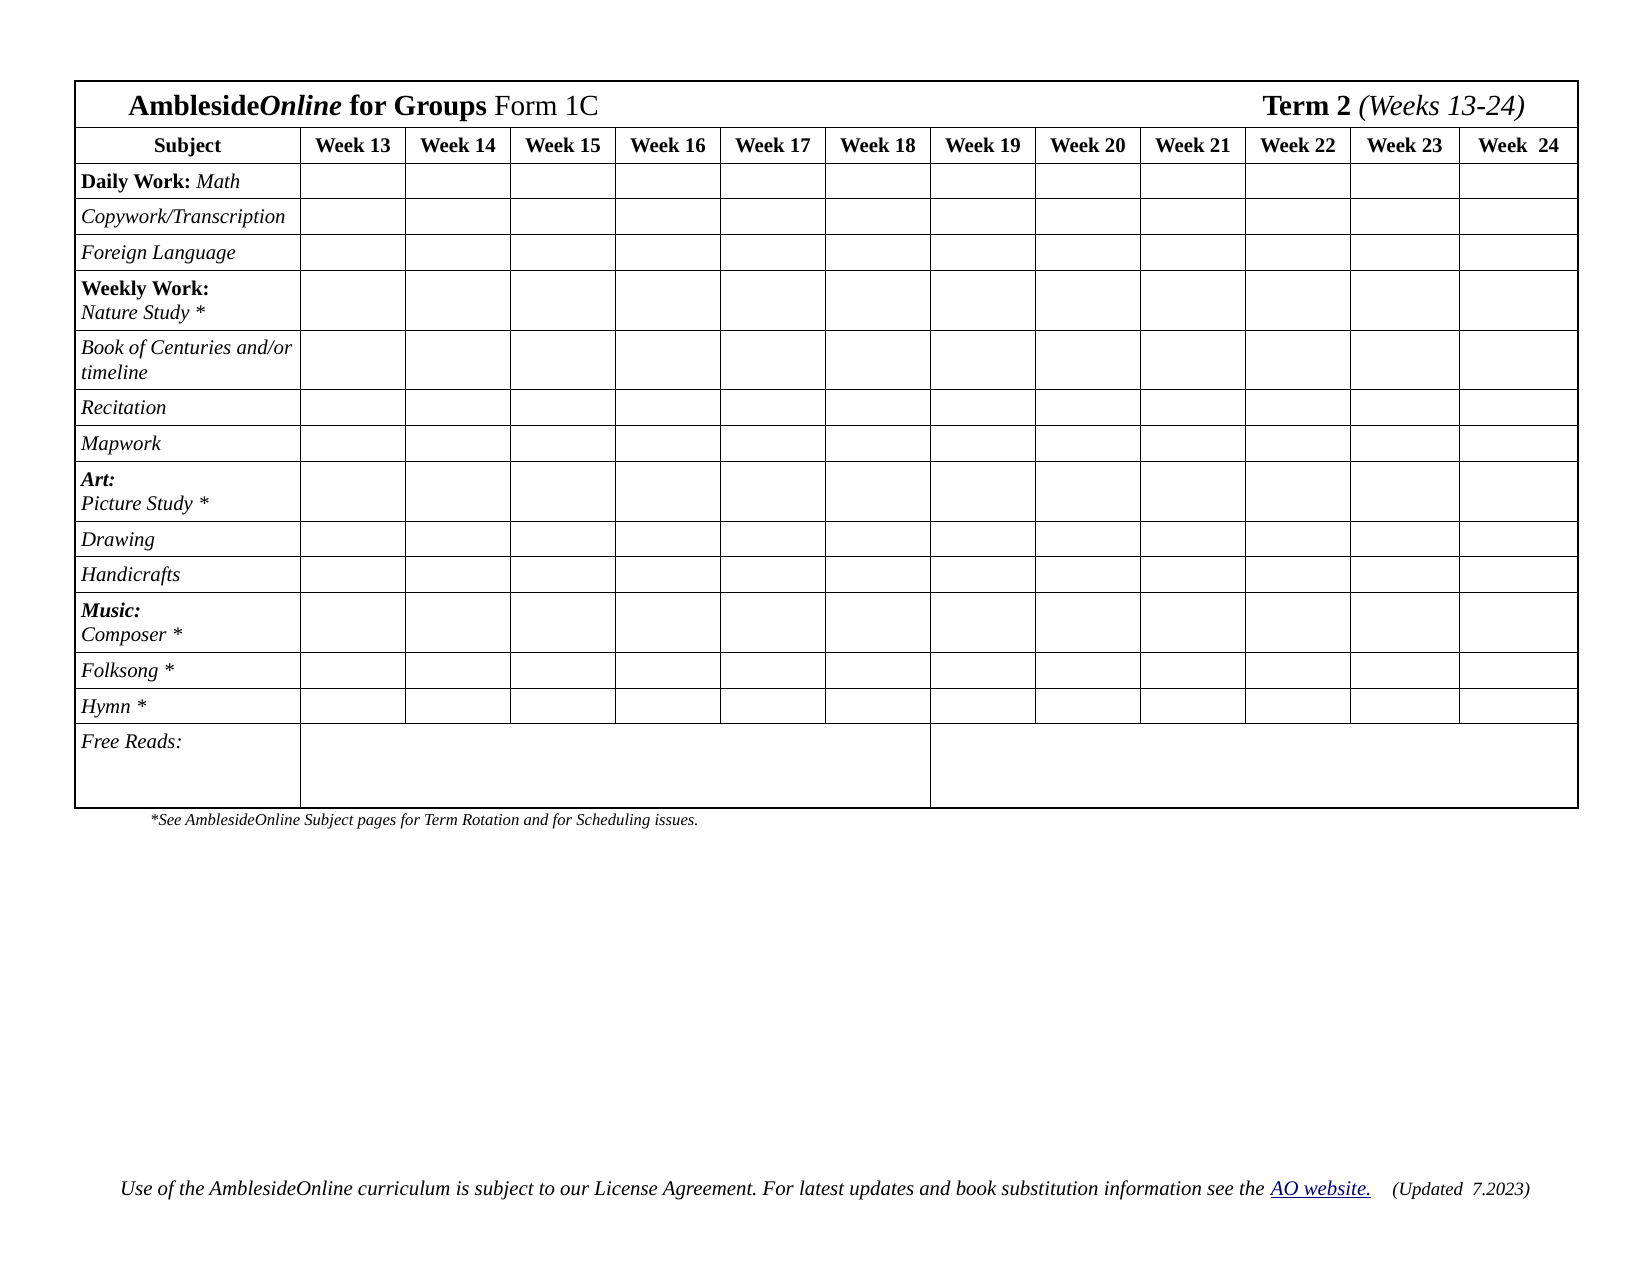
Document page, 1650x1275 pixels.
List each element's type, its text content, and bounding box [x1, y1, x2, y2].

table_cell [301, 164, 405, 198]
table_cell [1141, 557, 1245, 592]
table_cell Art: Picture Study * [76, 462, 300, 521]
table_cell Week 21 [1141, 128, 1245, 163]
table_cell [826, 271, 930, 329]
table_cell [301, 724, 930, 807]
table_cell Week 20 [1036, 128, 1140, 163]
table_cell [301, 593, 405, 652]
table_cell [616, 522, 720, 556]
table_cell [931, 426, 1035, 461]
table_cell [1351, 271, 1459, 329]
table_cell [1246, 271, 1350, 329]
table_cell [511, 522, 615, 556]
table_cell [826, 593, 930, 652]
table_cell [721, 331, 825, 389]
table_cell [406, 593, 510, 652]
table_header AmblesideOnline for Groups Form 1C Term 2 (Weeks 13-24) [76, 82, 1577, 127]
table_cell [511, 689, 615, 723]
table_cell [511, 462, 615, 521]
table_cell [1351, 199, 1459, 234]
table_cell [1036, 653, 1140, 688]
table_cell [1246, 199, 1350, 234]
table_cell [826, 164, 930, 198]
table_cell [511, 593, 615, 652]
table_cell [1351, 653, 1459, 688]
table_cell [826, 522, 930, 556]
table_cell [616, 653, 720, 688]
table_cell [931, 462, 1035, 521]
table_cell [511, 235, 615, 270]
table_cell Free Reads: [76, 724, 300, 807]
table_cell Book of Centuries and/or timeline [76, 331, 300, 389]
table_cell [826, 235, 930, 270]
table_cell [406, 426, 510, 461]
table_cell [1141, 271, 1245, 329]
table_cell [931, 653, 1035, 688]
table_cell [1246, 689, 1350, 723]
table_cell [826, 199, 930, 234]
table_cell [721, 390, 825, 425]
table_cell [1141, 235, 1245, 270]
table_cell [721, 462, 825, 521]
table_cell [301, 689, 405, 723]
table_cell [1246, 462, 1350, 521]
table_cell [1351, 164, 1459, 198]
table_cell [301, 235, 405, 270]
table_cell [406, 522, 510, 556]
table_cell [406, 164, 510, 198]
table_cell [616, 390, 720, 425]
table_cell [721, 593, 825, 652]
table_cell Week 22 [1246, 128, 1350, 163]
table_cell [1036, 271, 1140, 329]
table_cell [1036, 390, 1140, 425]
table_cell [301, 522, 405, 556]
table_cell [511, 164, 615, 198]
table_cell [826, 426, 930, 461]
table_cell [931, 235, 1035, 270]
text *See AmblesideOnline Subject pages for Term Rotation and for Scheduling issues. [150, 809, 1575, 828]
table_cell Weekly Work: Nature Study * [76, 271, 300, 329]
table_cell [1036, 522, 1140, 556]
table_cell [1460, 557, 1577, 592]
table_cell [1460, 331, 1577, 389]
table_cell Hymn * [76, 689, 300, 723]
table_cell [826, 390, 930, 425]
table_cell [1141, 199, 1245, 234]
table_cell [1460, 390, 1577, 425]
table_cell [721, 426, 825, 461]
table_cell [1036, 426, 1140, 461]
table_cell [721, 235, 825, 270]
table_cell [511, 331, 615, 389]
table_cell [1351, 390, 1459, 425]
table_cell [931, 390, 1035, 425]
table_cell [406, 653, 510, 688]
table_cell [1036, 235, 1140, 270]
table_cell [931, 724, 1577, 807]
table_cell [1460, 689, 1577, 723]
table_cell [301, 557, 405, 592]
table_cell Week 24 [1460, 128, 1577, 163]
table_cell Week 18 [826, 128, 930, 163]
table_cell [406, 462, 510, 521]
table_cell [1460, 199, 1577, 234]
table_cell [1460, 235, 1577, 270]
table_cell [1460, 462, 1577, 521]
table_cell Copywork/Transcription [76, 199, 300, 234]
table_cell [1351, 235, 1459, 270]
table_cell [1141, 653, 1245, 688]
table_cell [1141, 426, 1245, 461]
table_cell [931, 593, 1035, 652]
table_cell [1036, 199, 1140, 234]
table_cell Subject [76, 128, 300, 163]
table_cell [1460, 593, 1577, 652]
table_cell [511, 653, 615, 688]
table_cell Week 16 [616, 128, 720, 163]
table_cell [1036, 593, 1140, 652]
table_cell [616, 271, 720, 329]
table_cell [616, 689, 720, 723]
table_cell Folksong * [76, 653, 300, 688]
table_cell [1036, 689, 1140, 723]
table_cell [1141, 390, 1245, 425]
table_cell [616, 235, 720, 270]
table_cell [1246, 522, 1350, 556]
table_cell Handicrafts [76, 557, 300, 592]
table_cell [1141, 331, 1245, 389]
table_cell [721, 164, 825, 198]
table_cell [931, 557, 1035, 592]
table_cell [511, 557, 615, 592]
table_cell [1460, 426, 1577, 461]
table_cell [301, 199, 405, 234]
table_cell [301, 426, 405, 461]
table_cell [826, 331, 930, 389]
table_cell [721, 522, 825, 556]
table_cell [826, 689, 930, 723]
table_cell [1460, 271, 1577, 329]
table_cell [931, 689, 1035, 723]
table_cell [1036, 557, 1140, 592]
table_cell [931, 199, 1035, 234]
table_cell [1246, 593, 1350, 652]
table_cell [1246, 235, 1350, 270]
table_cell [616, 426, 720, 461]
table_cell [616, 331, 720, 389]
table_cell [721, 689, 825, 723]
table_cell Week 15 [511, 128, 615, 163]
table_cell Week 14 [406, 128, 510, 163]
table_cell [511, 390, 615, 425]
table_cell [301, 271, 405, 329]
table_cell [406, 199, 510, 234]
table_cell [931, 331, 1035, 389]
table_cell [1460, 522, 1577, 556]
table_cell [406, 689, 510, 723]
table_cell [1246, 426, 1350, 461]
table_cell Recitation [76, 390, 300, 425]
table_cell [721, 653, 825, 688]
table_cell [1246, 164, 1350, 198]
table_cell [616, 199, 720, 234]
table_cell Week 17 [721, 128, 825, 163]
table_cell [931, 522, 1035, 556]
table_cell [1351, 557, 1459, 592]
table_cell [826, 653, 930, 688]
table_cell [1141, 462, 1245, 521]
table_cell [301, 653, 405, 688]
table_cell [1036, 164, 1140, 198]
table_cell [826, 557, 930, 592]
table_cell [406, 235, 510, 270]
table_cell Week 19 [931, 128, 1035, 163]
table_cell [721, 199, 825, 234]
table_cell [1351, 426, 1459, 461]
table_cell [406, 331, 510, 389]
table_cell [1141, 164, 1245, 198]
table_cell [1246, 331, 1350, 389]
table_cell [1246, 390, 1350, 425]
table_cell Week 13 [301, 128, 405, 163]
table_cell [931, 271, 1035, 329]
table_cell [616, 164, 720, 198]
table_cell Drawing [76, 522, 300, 556]
table_cell [1141, 522, 1245, 556]
table_cell [301, 331, 405, 389]
table_cell [406, 557, 510, 592]
table_cell [721, 271, 825, 329]
table_cell [1036, 331, 1140, 389]
table_cell Week 23 [1351, 128, 1459, 163]
table_cell [616, 593, 720, 652]
table_cell [511, 426, 615, 461]
table_cell Music: Composer * [76, 593, 300, 652]
table_cell [931, 164, 1035, 198]
table_cell [1036, 462, 1140, 521]
table_cell [406, 390, 510, 425]
table_cell [301, 390, 405, 425]
table_cell [1351, 522, 1459, 556]
table_cell [1351, 689, 1459, 723]
table_cell [1460, 164, 1577, 198]
table_cell [1351, 593, 1459, 652]
table_cell [1141, 593, 1245, 652]
table_cell [721, 557, 825, 592]
table_cell [826, 462, 930, 521]
table_cell [1351, 462, 1459, 521]
table_cell Foreign Language [76, 235, 300, 270]
table_cell [616, 557, 720, 592]
table_cell [511, 199, 615, 234]
table_cell Mapwork [76, 426, 300, 461]
table_cell [1460, 653, 1577, 688]
table_cell [511, 271, 615, 329]
table_cell [1246, 557, 1350, 592]
table_cell [1351, 331, 1459, 389]
table_cell Daily Work: Math [76, 164, 300, 198]
table_cell [406, 271, 510, 329]
table_cell [1141, 689, 1245, 723]
table_cell [301, 462, 405, 521]
table_cell [1246, 653, 1350, 688]
table_cell [616, 462, 720, 521]
